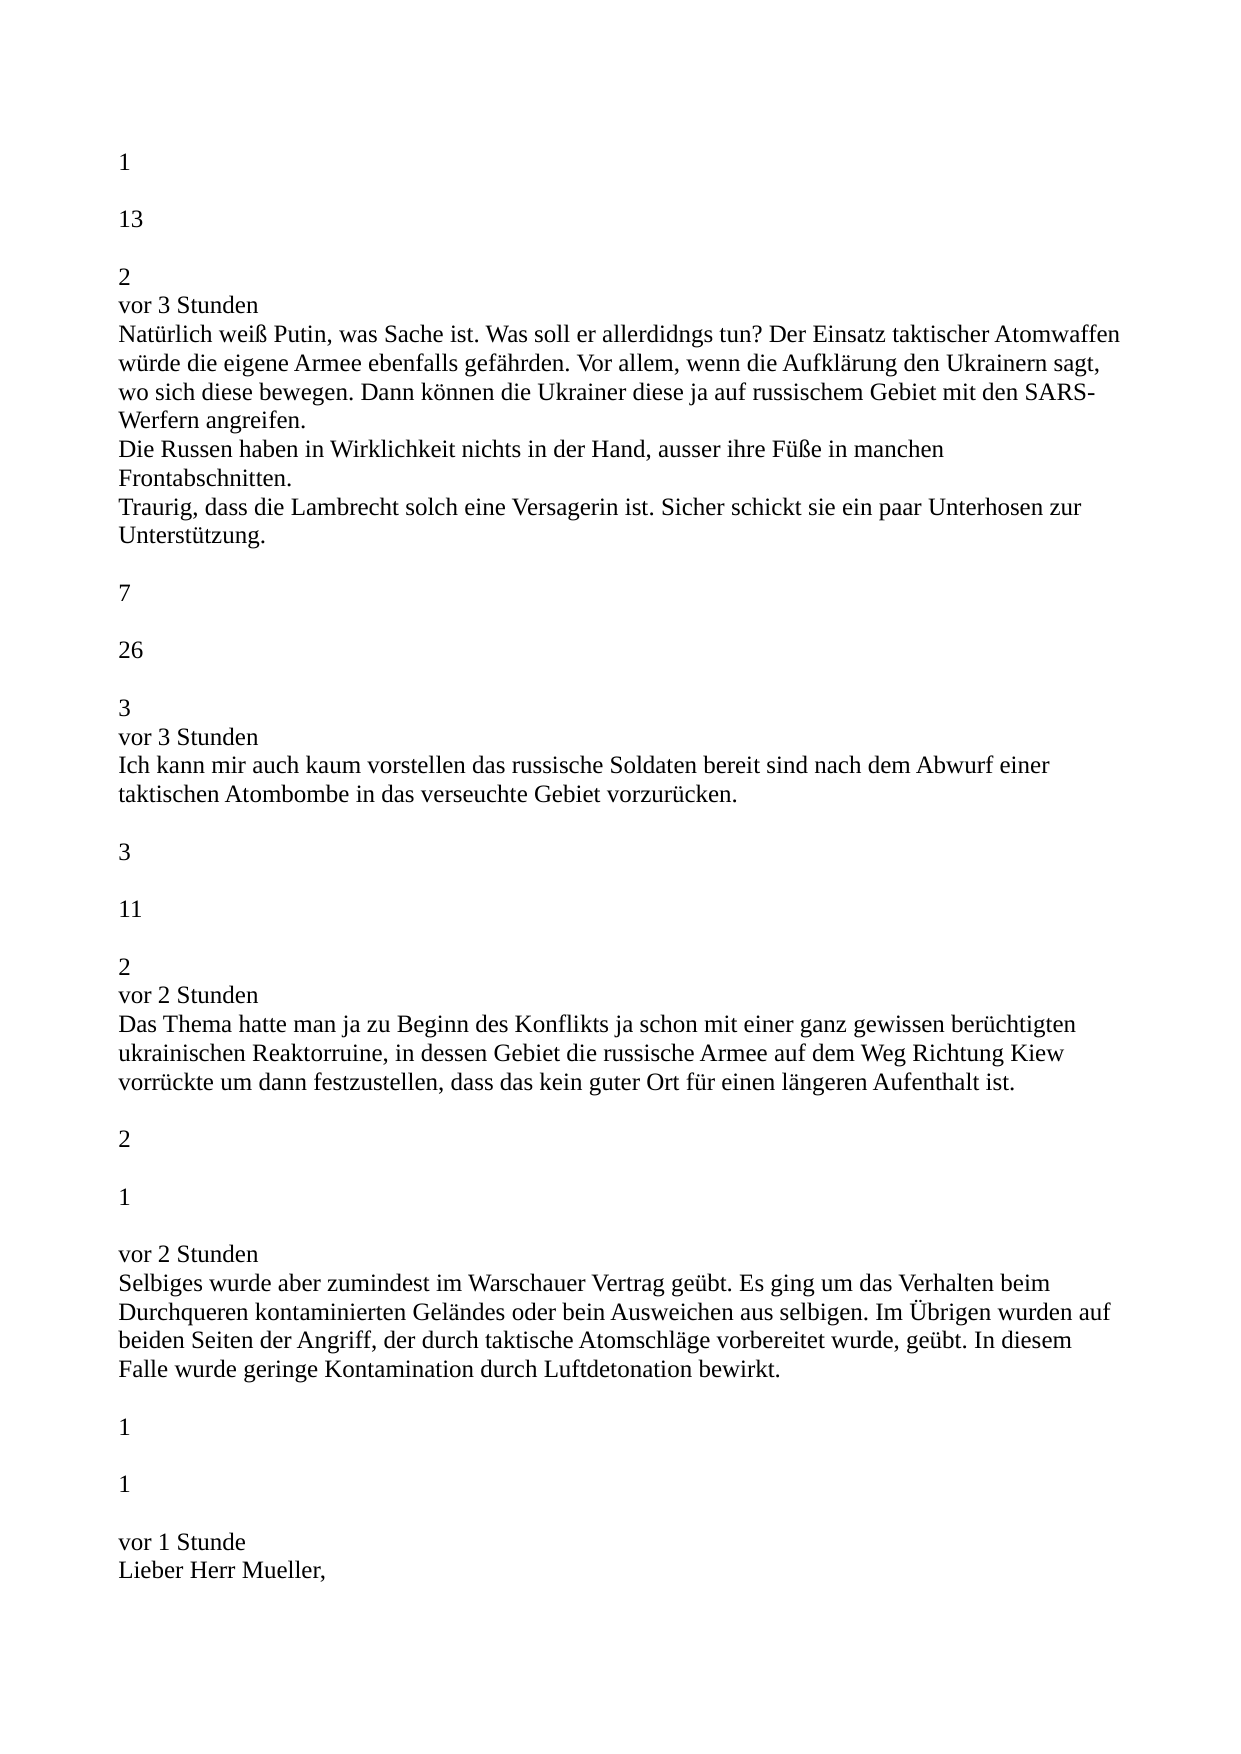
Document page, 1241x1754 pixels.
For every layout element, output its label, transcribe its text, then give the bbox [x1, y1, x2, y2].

text Ich kann mir auch kaum vorstellen das russische Soldaten bereit sind nach dem Abwurf einer taktischen Atombombe in das verseuchte Gebiet vorzurücken. [118, 751, 1122, 808]
text Selbiges wurde aber zumindest im Warschauer Vertrag geübt. Es ging um das Verhalten beim Durchqueren kontaminierten Geländes oder bein Ausweichen aus selbigen. Im Übrigen wurden auf beiden Seiten der Angriff, der durch taktische Atomschläge vorbereitet wurde, geübt. In diesem Falle wurde geringe Kontamination durch Luftdetonation bewirkt. [118, 1268, 1122, 1383]
text 2 [118, 262, 1122, 291]
text vor 1 Stunde [118, 1527, 1122, 1556]
text 13 [118, 204, 1122, 233]
text vor 3 Stunden [118, 722, 1122, 751]
text 2 [118, 1124, 1122, 1153]
text Die Russen haben in Wirklichkeit nichts in der Hand, ausser ihre Füße in manchen Frontabschnitten. [118, 434, 1122, 492]
text vor 3 Stunden [118, 291, 1122, 319]
text Natürlich weiß Putin, was Sache ist. Was soll er allerdidngs tun? Der Einsatz taktischer Atomwaffen würde die eigene Armee ebenfalls gefährden. Vor allem, wenn die Aufklärung den Ukrainern sagt, wo sich diese bewegen. Dann können die Ukrainer diese ja auf russischem Gebiet mit den SARS-Werfern angreifen. [118, 319, 1122, 434]
text 1 [118, 1182, 1122, 1211]
text 3 [118, 693, 1122, 722]
text Lieber Herr Mueller, [118, 1556, 1122, 1584]
text 1 [118, 147, 1122, 176]
text 7 [118, 578, 1122, 607]
text 3 [118, 837, 1122, 866]
text vor 2 Stunden [118, 1239, 1122, 1268]
text Das Thema hatte man ja zu Beginn des Konflikts ja schon mit einer ganz gewissen berüchtigten ukrainischen Reaktorruine, in dessen Gebiet die russische Armee auf dem Weg Richtung Kiew vorrückte um dann festzustellen, dass das kein guter Ort für einen längeren Aufenthalt ist. [118, 1009, 1122, 1096]
text 1 [118, 1412, 1122, 1441]
text Traurig, dass die Lambrecht solch eine Versagerin ist. Sicher schickt sie ein paar Unterhosen zur Unterstützung. [118, 492, 1122, 549]
text vor 2 Stunden [118, 981, 1122, 1009]
text 26 [118, 636, 1122, 664]
text 11 [118, 894, 1122, 923]
text 1 [118, 1469, 1122, 1498]
text 2 [118, 952, 1122, 981]
